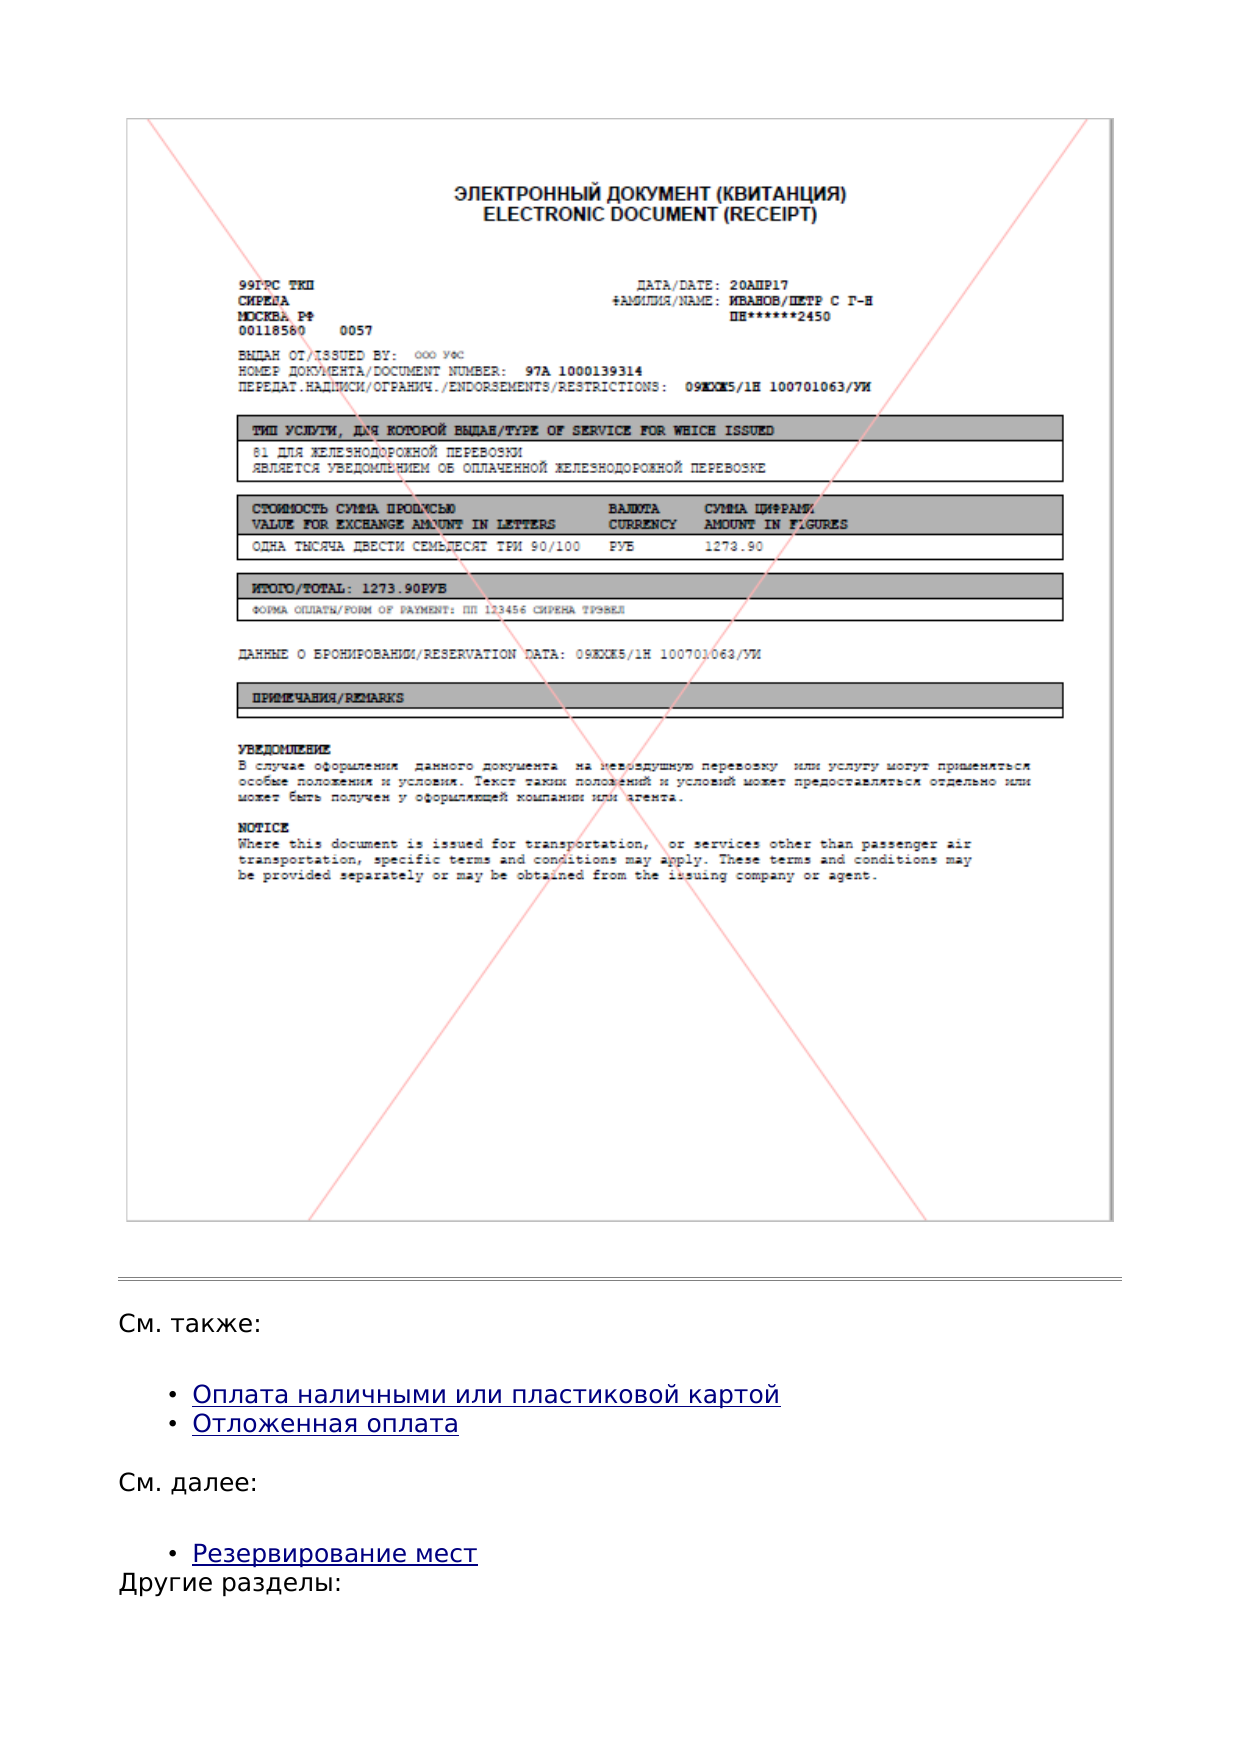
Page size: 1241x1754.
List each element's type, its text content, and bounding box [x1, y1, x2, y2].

text См. также: [118, 1309, 1122, 1338]
list Резервирование мест [177, 1539, 1122, 1568]
list Отложенная оплата [177, 1409, 1122, 1439]
text См. далее: [118, 1468, 1122, 1497]
text Другие разделы: [118, 1568, 1122, 1598]
list Оплата наличными или пластиковой картой [177, 1380, 1122, 1409]
picture [126, 118, 1114, 1222]
